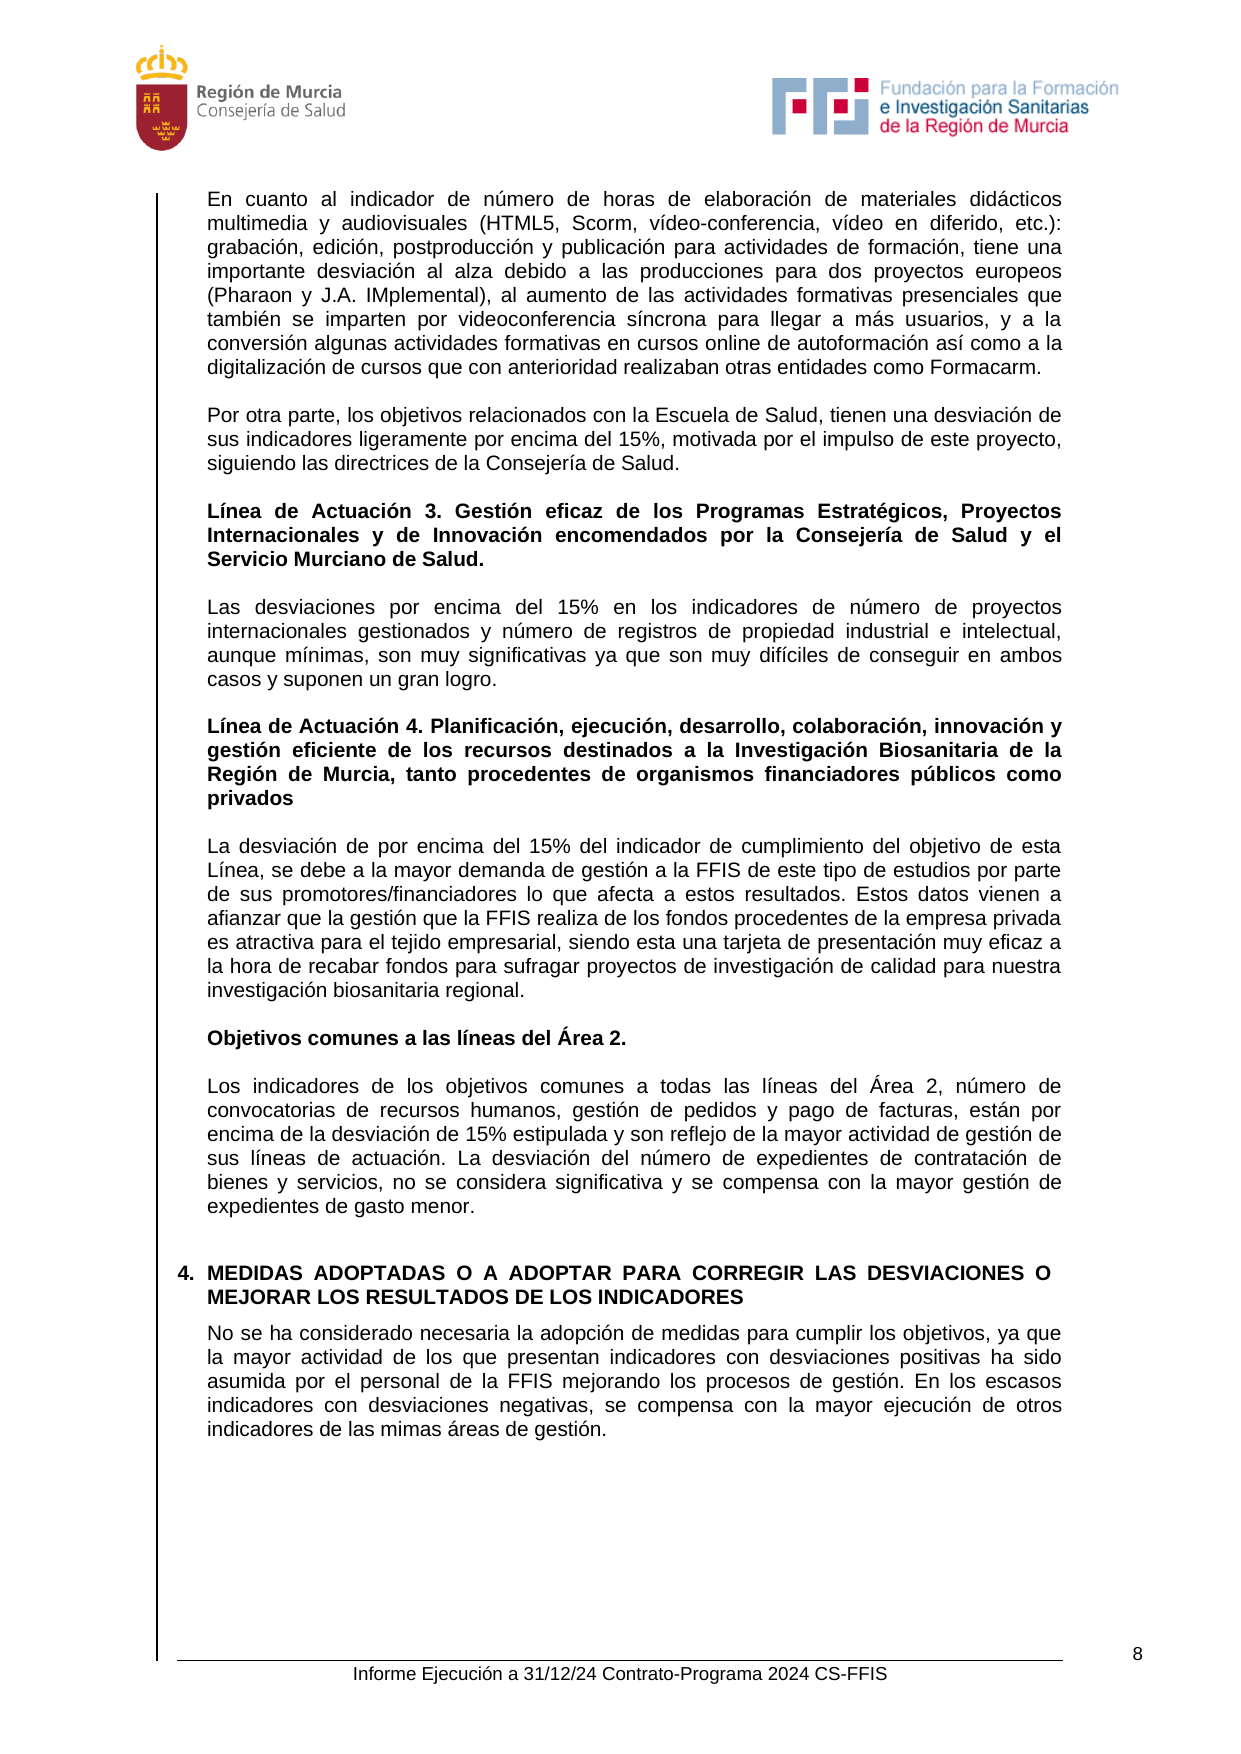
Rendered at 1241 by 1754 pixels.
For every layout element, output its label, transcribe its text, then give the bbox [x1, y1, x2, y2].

text No se ha considerado necesaria la adopción de medidas para cumplir los objetivos, ya que la mayor actividad de los que presentan indicadores con desviaciones positivas ha sido asumida por el personal de la FFIS mejorando los procesos de gestión. En los escasos indicadores con desviaciones negativas, se compensa con la mayor ejecución de otros indicadores de las mimas áreas de gestión. [207, 1321, 1063, 1441]
text La desviación de por encima del 15% del indicador de cumplimiento del objetivo de esta Línea, se debe a la mayor demanda de gestión a la FFIS de este tipo de estudios por parte de sus promotores/financiadores lo que afecta a estos resultados. Estos datos vienen a afianzar que la gestión que la FFIS realiza de los fondos procedentes de la empresa privada es atractiva para el tejido empresarial, siendo esta una tarjeta de presentación muy eficaz a la hora de recabar fondos para sufragar proyectos de investigación de calidad para nuestra investigación biosanitaria regional. [207, 834, 1063, 1002]
text Los indicadores de los objetivos comunes a todas las líneas del Área 2, número de convocatorias de recursos humanos, gestión de pedidos y pago de facturas, están por encima de la desviación de 15% estipulada y son reflejo de la mayor actividad de gestión de sus líneas de actuación. La desviación del número de expedientes de contratación de bienes y servicios, no se considera significativa y se compensa con la mayor gestión de expedientes de gasto menor. [207, 1074, 1063, 1217]
text Por otra parte, los objetivos relacionados con la Escuela de Salud, tienen una desviación de sus indicadores ligeramente por encima del 15%, motivada por el impulso de este proyecto, siguiendo las directrices de la Consejería de Salud. [207, 403, 1063, 475]
text Línea de Actuación 3. Gestión eficaz de los Programas Estratégicos, Proyectos Internacionales y de Innovación encomendados por la Consejería de Salud y el Servicio Murciano de Salud. [207, 499, 1063, 571]
text 4. MEDIDAS ADOPTADAS O A ADOPTAR PARA CORREGIR LAS DESVIACIONES O MEJORAR LOS RESULTADOS DE LOS INDICADORES [177, 1261, 1063, 1308]
text Línea de Actuación 4. Planificación, ejecución, desarrollo, colaboración, innovación y gestión eficiente de los recursos destinados a la Investigación Biosanitaria de la Región de Murcia, tanto procedentes de organismos financiadores públicos como privados [207, 714, 1063, 810]
text Objetivos comunes a las líneas del Área 2. [207, 1026, 1063, 1050]
text Las desviaciones por encima del 15% en los indicadores de número de proyectos internacionales gestionados y número de registros de propiedad industrial e intelectual, aunque mínimas, son muy significativas ya que son muy difíciles de conseguir en ambos casos y suponen un gran logro. [207, 594, 1063, 690]
text En cuanto al indicador de número de horas de elaboración de materiales didácticos multimedia y audiovisuales (HTML5, Scorm, vídeo-conferencia, vídeo en diferido, etc.): grabación, edición, postproducción y publicación para actividades de formación, tiene una importante desviación al alza debido a las producciones para dos proyectos europeos (Pharaon y J.A. IMplemental), al aumento de las actividades formativas presenciales que también se imparten por videoconferencia síncrona para llegar a más usuarios, y a la conversión algunas actividades formativas en cursos online de autoformación así como a la digitalización de cursos que con anterioridad realizaban otras entidades como Formacarm. [207, 187, 1063, 379]
